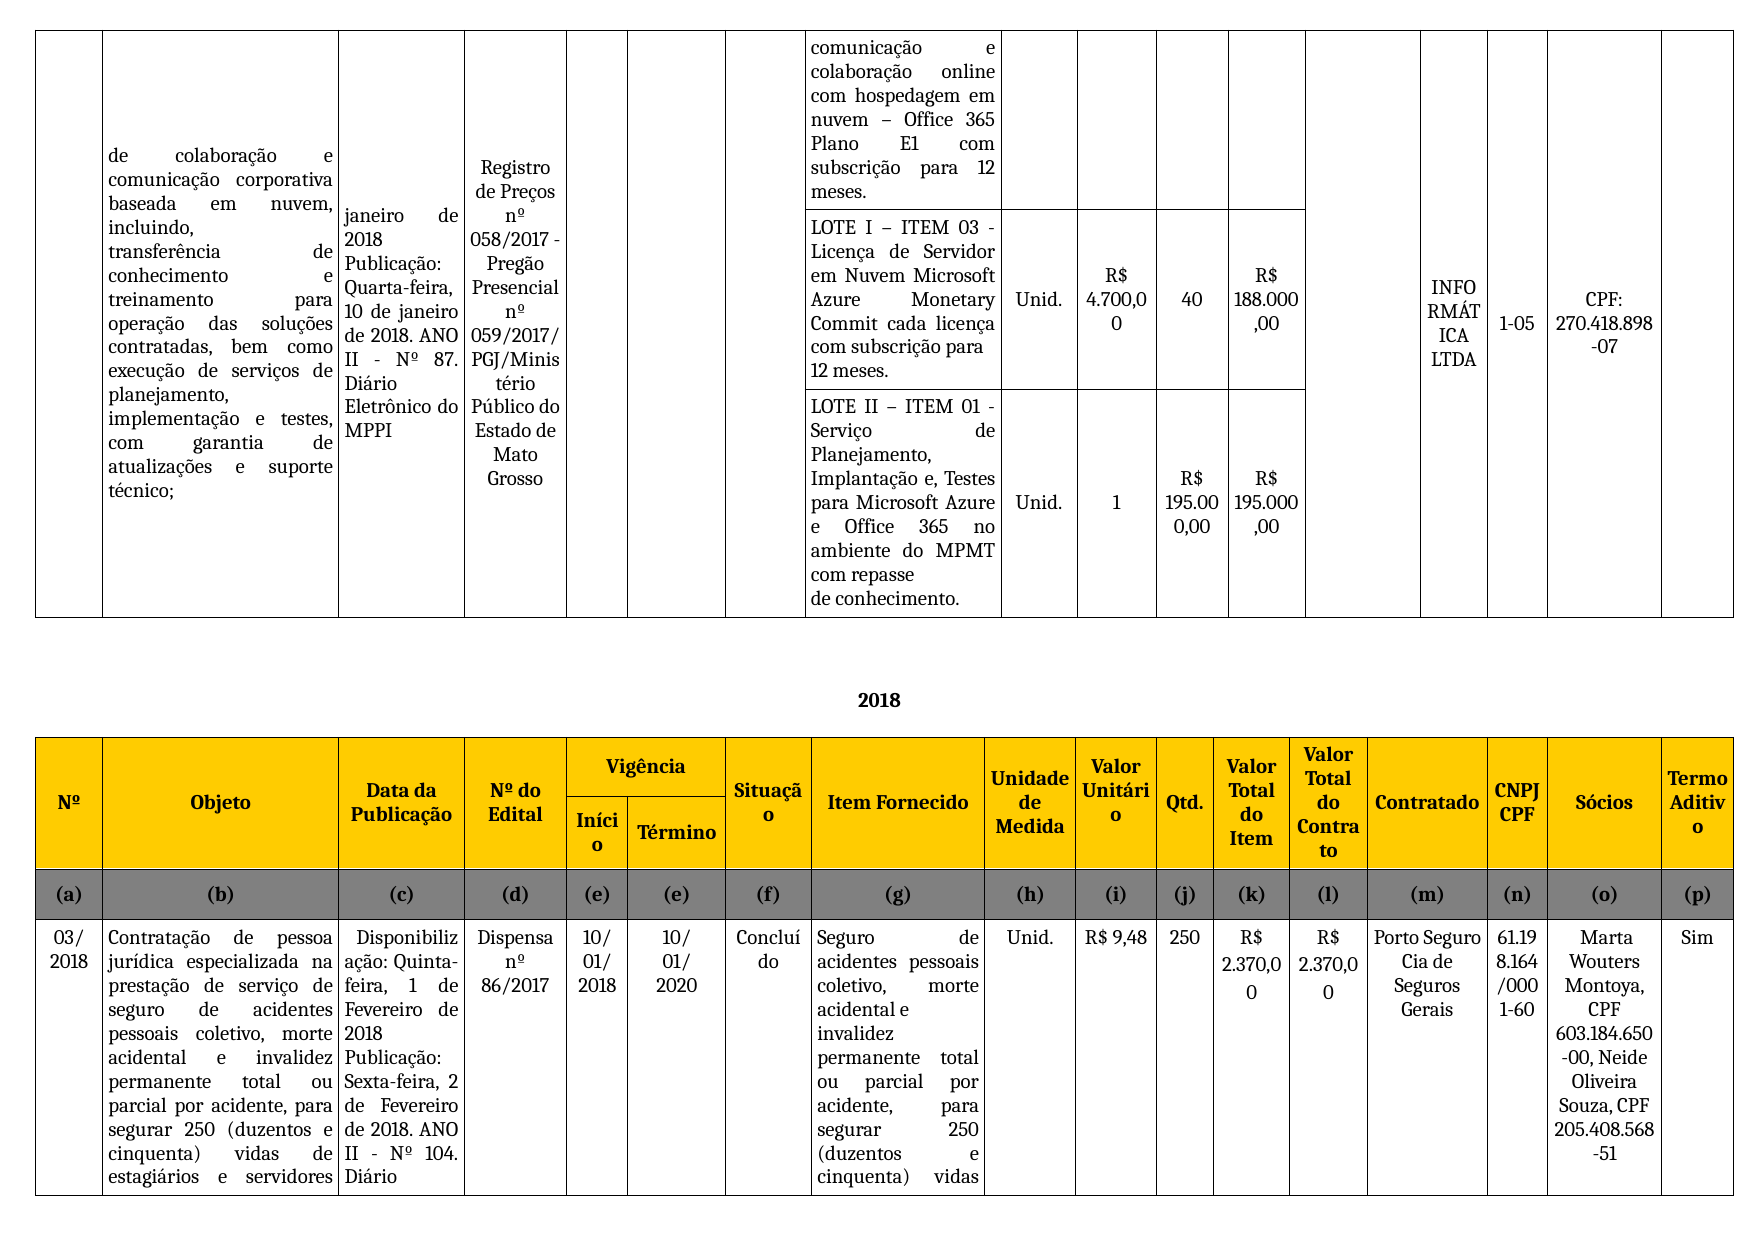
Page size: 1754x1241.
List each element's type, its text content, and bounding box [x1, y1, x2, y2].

table_cell comunicação e colaboração online com hospedagem em nuvem – Office 365 Plano E1 com subscrição para 12 meses. [806, 31, 1001, 209]
table_cell [1078, 31, 1156, 209]
table_cell de colaboração e comunicação corporativa baseada em nuvem, incluindo, transferência de conhecimento e treinamento para operação das soluções contratadas, bem como execução de serviços de planejamento, implementação e testes, com garantia de atualizações e suporte técnico; [103, 31, 338, 616]
table_cell [1002, 31, 1077, 209]
table_header Valor Total do Item [1214, 738, 1289, 868]
table_cell (j) [1157, 870, 1213, 919]
table_cell CPF: 270.418.898-07 [1548, 31, 1661, 616]
table_cell R$ 4.700,00 [1078, 210, 1156, 389]
table_cell 40 [1157, 210, 1228, 389]
table_cell (d) [465, 870, 566, 919]
table_cell R$ 2.370,00 [1214, 920, 1289, 1195]
table_cell 1-05 [1488, 31, 1547, 616]
table_cell 1 [1078, 390, 1156, 616]
table_cell Início [567, 797, 627, 868]
table_cell [567, 31, 627, 616]
table_cell R$ 188.000,00 [1229, 210, 1305, 389]
table_cell [1306, 31, 1420, 616]
table_cell 03/ 2018 [36, 920, 102, 1195]
table_cell (a) [36, 870, 102, 919]
table_cell R$ 195.000,00 [1157, 390, 1228, 616]
table_cell [1662, 31, 1733, 616]
table_cell [1229, 31, 1305, 209]
table_cell Marta Wouters Montoya, CPF 603.184.650-00, Neide Oliveira Souza, CPF 205.408.568-51 [1548, 920, 1661, 1195]
table_header Situação [726, 738, 811, 868]
table_cell Porto Seguro Cia de Seguros Gerais [1368, 920, 1487, 1195]
table_header Valor Total do Contrato [1290, 738, 1367, 868]
table_cell [36, 31, 102, 616]
table_cell (l) [1290, 870, 1367, 919]
table_cell 250 [1157, 920, 1213, 1195]
table_cell Sim [1662, 920, 1733, 1195]
table_header Sócios [1548, 738, 1661, 868]
table_cell (o) [1548, 870, 1661, 919]
table_header Contratado [1368, 738, 1487, 868]
table_header Objeto [103, 738, 338, 868]
table_cell LOTE II – ITEM 01 - Serviço de Planejamento, Implantação e, Testes para Microsoft Azure e Office 365 no ambiente do MPMT com repasse de conhecimento. [806, 390, 1001, 616]
table_cell Contratação de pessoa jurídica especializada na prestação de serviço de seguro de acidentes pessoais coletivo, morte acidental e invalidez permanente total ou parcial por acidente, para segurar 250 (duzentos e cinquenta) vidas de estagiários e servidores [103, 920, 338, 1195]
table_header Item Fornecido [812, 738, 984, 868]
text 2018 [29, 689, 1729, 713]
table_cell Término [628, 797, 725, 868]
table_header CNPJ CPF [1488, 738, 1547, 868]
table_cell 10/ 01/ 2018 [567, 920, 627, 1195]
table_header Nº do Edital [465, 738, 566, 868]
table_cell 10/ 01/ 2020 [628, 920, 725, 1195]
table_cell R$ 9,48 [1076, 920, 1156, 1195]
table_cell [628, 31, 725, 616]
table_header Valor Unitário [1076, 738, 1156, 868]
table_cell LOTE I – ITEM 03 - Licença de Servidor em Nuvem Microsoft Azure Monetary Commit cada licença com subscrição para 12 meses. [806, 210, 1001, 389]
table_cell Dispensa nº 86/2017 [465, 920, 566, 1195]
table_header Qtd. [1157, 738, 1213, 868]
table_cell [1157, 31, 1228, 209]
table_header Nº [36, 738, 102, 868]
table_cell INFORMÁTICA LTDA [1421, 31, 1487, 616]
table_cell (c) [339, 870, 464, 919]
table_cell [726, 31, 805, 616]
table_cell (e) [628, 870, 725, 919]
table_cell R$ 195.000,00 [1229, 390, 1305, 616]
table_cell Concluído [726, 920, 811, 1195]
table_cell 61.198.164/0001-60 [1488, 920, 1547, 1195]
table_cell (b) [103, 870, 338, 919]
table_cell (p) [1662, 870, 1733, 919]
table_cell Unid. [985, 920, 1075, 1195]
table_cell R$ 2.370,00 [1290, 920, 1367, 1195]
table_cell janeiro de 2018 Publicação: Quarta-feira, 10 de janeiro de 2018. ANO II - Nº 87. Diário Eletrônico do MPPI [339, 31, 464, 616]
table_cell Unid. [1002, 210, 1077, 389]
table_cell (n) [1488, 870, 1547, 919]
table_cell (e) [567, 870, 627, 919]
table_header Vigência [567, 738, 725, 796]
table_cell Unid. [1002, 390, 1077, 616]
table_cell (g) [812, 870, 984, 919]
table_cell (f) [726, 870, 811, 919]
table_header Data da Publicação [339, 738, 464, 868]
table_cell (h) [985, 870, 1075, 919]
table_header Unidade de Medida [985, 738, 1075, 868]
table_cell Registro de Preços nº 058/2017 - Pregão Presencial nº 059/2017/PGJ/Ministério Público do Estado de Mato Grosso [465, 31, 566, 616]
table_cell Disponibilização: Quinta-feira, 1 de Fevereiro de 2018 Publicação: Sexta-feira, 2 de Fevereiro de 2018. ANO II - Nº 104. Diário [339, 920, 464, 1195]
table_cell Seguro de acidentes pessoais coletivo, morte acidental e invalidez permanente total ou parcial por acidente, para segurar 250 (duzentos e cinquenta) vidas [812, 920, 984, 1195]
table_cell (i) [1076, 870, 1156, 919]
table_header Termo Aditivo [1662, 738, 1733, 868]
table_cell (m) [1368, 870, 1487, 919]
table_cell (k) [1214, 870, 1289, 919]
